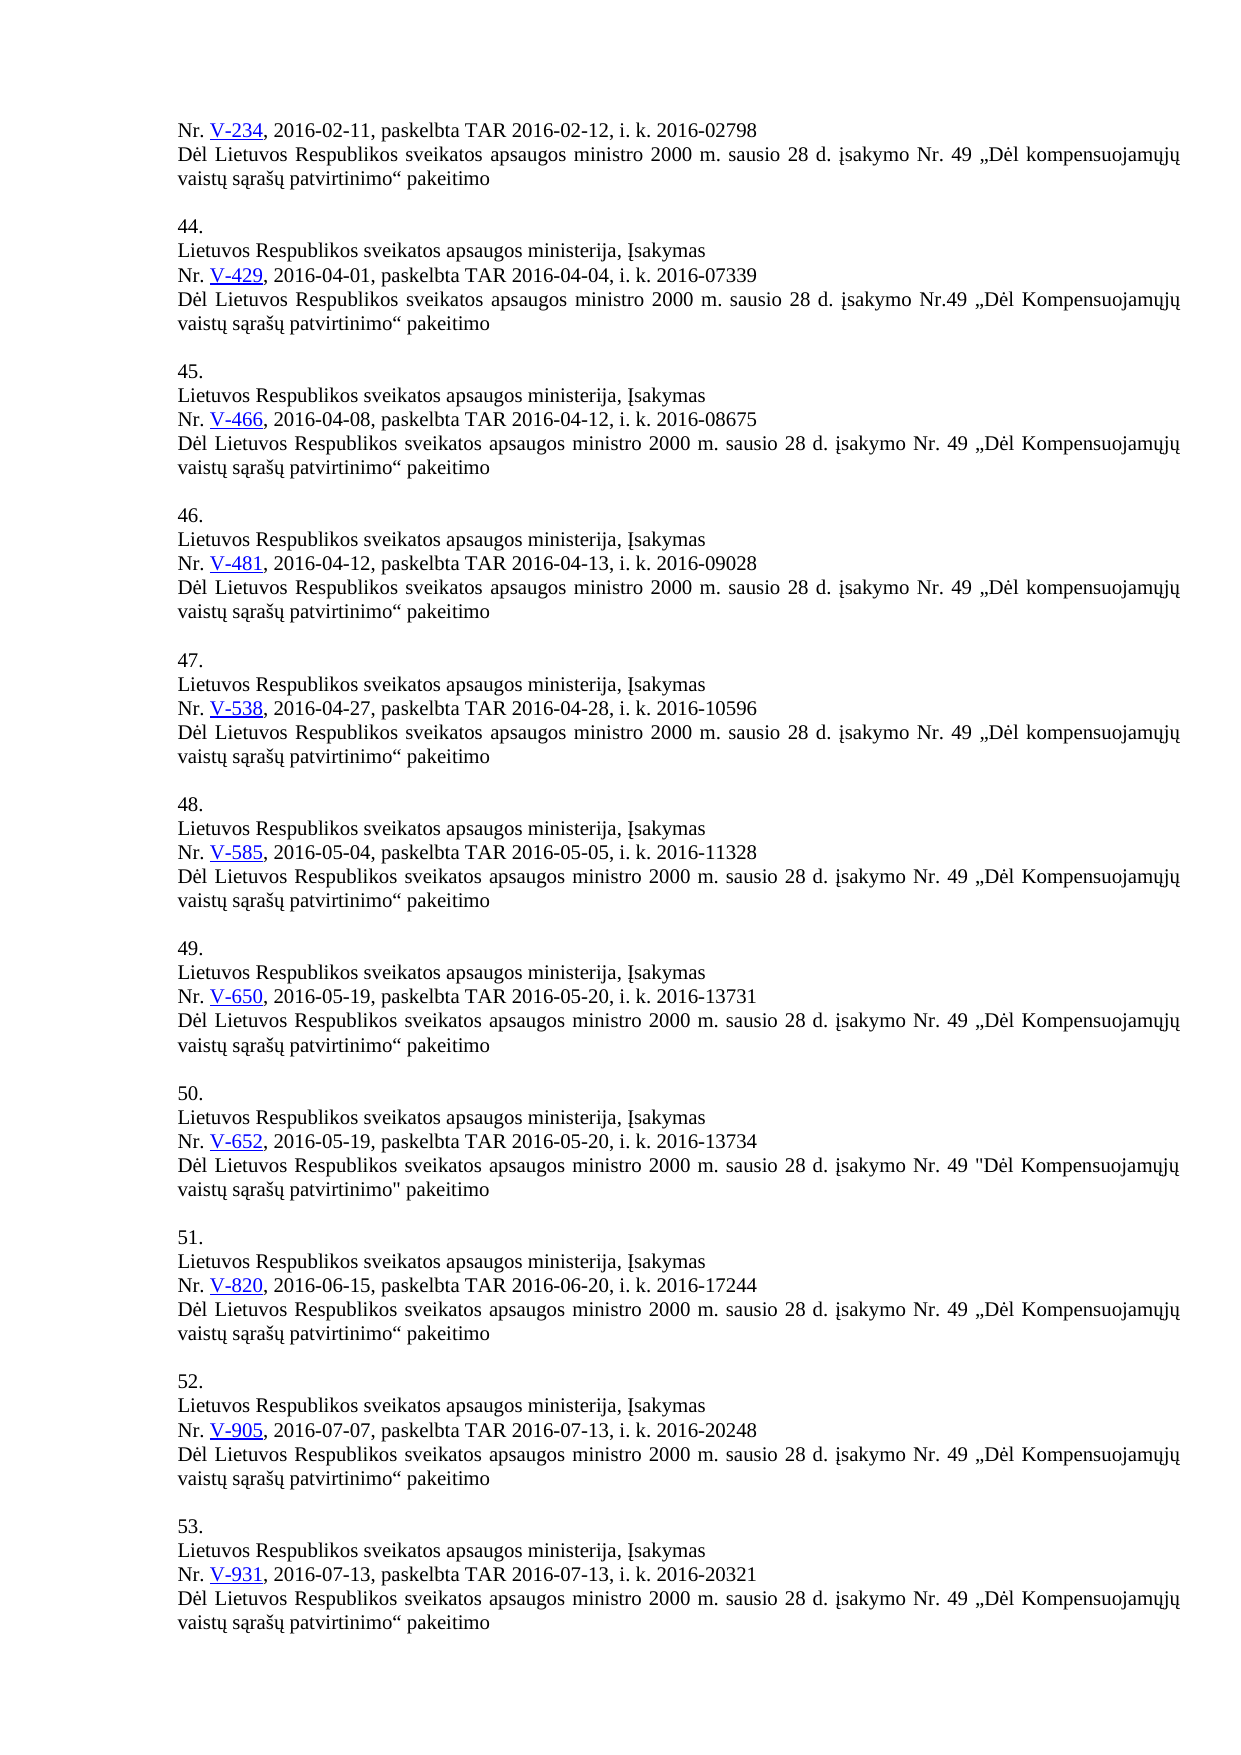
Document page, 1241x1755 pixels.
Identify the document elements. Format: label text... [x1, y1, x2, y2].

text 49. [177, 936, 1181, 960]
text 46. [177, 503, 1181, 527]
text 48. [177, 792, 1181, 816]
text Lietuvos Respublikos sveikatos apsaugos ministerija, Įsakymas [177, 1538, 1181, 1562]
text Lietuvos Respublikos sveikatos apsaugos ministerija, Įsakymas [177, 1105, 1181, 1129]
text Nr. V-820, 2016-06-15, paskelbta TAR 2016-06-20, i. k. 2016-17244 [177, 1273, 1181, 1297]
text Dėl Lietuvos Respublikos sveikatos apsaugos ministro 2000 m. sausio 28 d. įsakymo Nr. 49 „Dėl Kompensuojamųjų vaistų sąrašų patvirtinimo“ pakeitimo [177, 1442, 1181, 1490]
text Dėl Lietuvos Respublikos sveikatos apsaugos ministro 2000 m. sausio 28 d. įsakymo Nr. 49 „Dėl Kompensuojamųjų vaistų sąrašų patvirtinimo“ pakeitimo [177, 864, 1181, 912]
text Dėl Lietuvos Respublikos sveikatos apsaugos ministro 2000 m. sausio 28 d. įsakymo Nr. 49 „Dėl kompensuojamųjų vaistų sąrašų patvirtinimo“ pakeitimo [177, 575, 1181, 623]
text Dėl Lietuvos Respublikos sveikatos apsaugos ministro 2000 m. sausio 28 d. įsakymo Nr. 49 "Dėl Kompensuojamųjų vaistų sąrašų patvirtinimo" pakeitimo [177, 1153, 1181, 1201]
text 47. [177, 647, 1181, 672]
text 52. [177, 1369, 1181, 1393]
text Nr. V-650, 2016-05-19, paskelbta TAR 2016-05-20, i. k. 2016-13731 [177, 984, 1181, 1008]
text Lietuvos Respublikos sveikatos apsaugos ministerija, Įsakymas [177, 816, 1181, 840]
text Nr. V-905, 2016-07-07, paskelbta TAR 2016-07-13, i. k. 2016-20248 [177, 1417, 1181, 1442]
text Lietuvos Respublikos sveikatos apsaugos ministerija, Įsakymas [177, 238, 1181, 262]
text Dėl Lietuvos Respublikos sveikatos apsaugos ministro 2000 m. sausio 28 d. įsakymo Nr. 49 „Dėl Kompensuojamųjų vaistų sąrašų patvirtinimo“ pakeitimo [177, 1586, 1181, 1634]
text Nr. V-931, 2016-07-13, paskelbta TAR 2016-07-13, i. k. 2016-20321 [177, 1562, 1181, 1586]
text Nr. V-538, 2016-04-27, paskelbta TAR 2016-04-28, i. k. 2016-10596 [177, 696, 1181, 720]
text 53. [177, 1514, 1181, 1538]
text Lietuvos Respublikos sveikatos apsaugos ministerija, Įsakymas [177, 527, 1181, 551]
text Nr. V-481, 2016-04-12, paskelbta TAR 2016-04-13, i. k. 2016-09028 [177, 551, 1181, 575]
text Lietuvos Respublikos sveikatos apsaugos ministerija, Įsakymas [177, 672, 1181, 696]
text Dėl Lietuvos Respublikos sveikatos apsaugos ministro 2000 m. sausio 28 d. įsakymo Nr.49 „Dėl Kompensuojamųjų vaistų sąrašų patvirtinimo“ pakeitimo [177, 287, 1181, 335]
text 50. [177, 1081, 1181, 1105]
text 45. [177, 359, 1181, 383]
text Lietuvos Respublikos sveikatos apsaugos ministerija, Įsakymas [177, 960, 1181, 984]
text Lietuvos Respublikos sveikatos apsaugos ministerija, Įsakymas [177, 1249, 1181, 1273]
text Nr. V-234, 2016-02-11, paskelbta TAR 2016-02-12, i. k. 2016-02798 [177, 118, 1181, 142]
text Lietuvos Respublikos sveikatos apsaugos ministerija, Įsakymas [177, 383, 1181, 407]
text Dėl Lietuvos Respublikos sveikatos apsaugos ministro 2000 m. sausio 28 d. įsakymo Nr. 49 „Dėl Kompensuojamųjų vaistų sąrašų patvirtinimo“ pakeitimo [177, 1297, 1181, 1345]
text Nr. V-585, 2016-05-04, paskelbta TAR 2016-05-05, i. k. 2016-11328 [177, 840, 1181, 864]
text Nr. V-652, 2016-05-19, paskelbta TAR 2016-05-20, i. k. 2016-13734 [177, 1129, 1181, 1153]
text Nr. V-429, 2016-04-01, paskelbta TAR 2016-04-04, i. k. 2016-07339 [177, 262, 1181, 287]
text Dėl Lietuvos Respublikos sveikatos apsaugos ministro 2000 m. sausio 28 d. įsakymo Nr. 49 „Dėl kompensuojamųjų vaistų sąrašų patvirtinimo“ pakeitimo [177, 142, 1181, 190]
text 44. [177, 214, 1181, 238]
text 51. [177, 1225, 1181, 1249]
text Dėl Lietuvos Respublikos sveikatos apsaugos ministro 2000 m. sausio 28 d. įsakymo Nr. 49 „Dėl Kompensuojamųjų vaistų sąrašų patvirtinimo“ pakeitimo [177, 431, 1181, 479]
text Dėl Lietuvos Respublikos sveikatos apsaugos ministro 2000 m. sausio 28 d. įsakymo Nr. 49 „Dėl kompensuojamųjų vaistų sąrašų patvirtinimo“ pakeitimo [177, 720, 1181, 768]
text Lietuvos Respublikos sveikatos apsaugos ministerija, Įsakymas [177, 1393, 1181, 1417]
text Nr. V-466, 2016-04-08, paskelbta TAR 2016-04-12, i. k. 2016-08675 [177, 407, 1181, 431]
text Dėl Lietuvos Respublikos sveikatos apsaugos ministro 2000 m. sausio 28 d. įsakymo Nr. 49 „Dėl Kompensuojamųjų vaistų sąrašų patvirtinimo“ pakeitimo [177, 1008, 1181, 1057]
